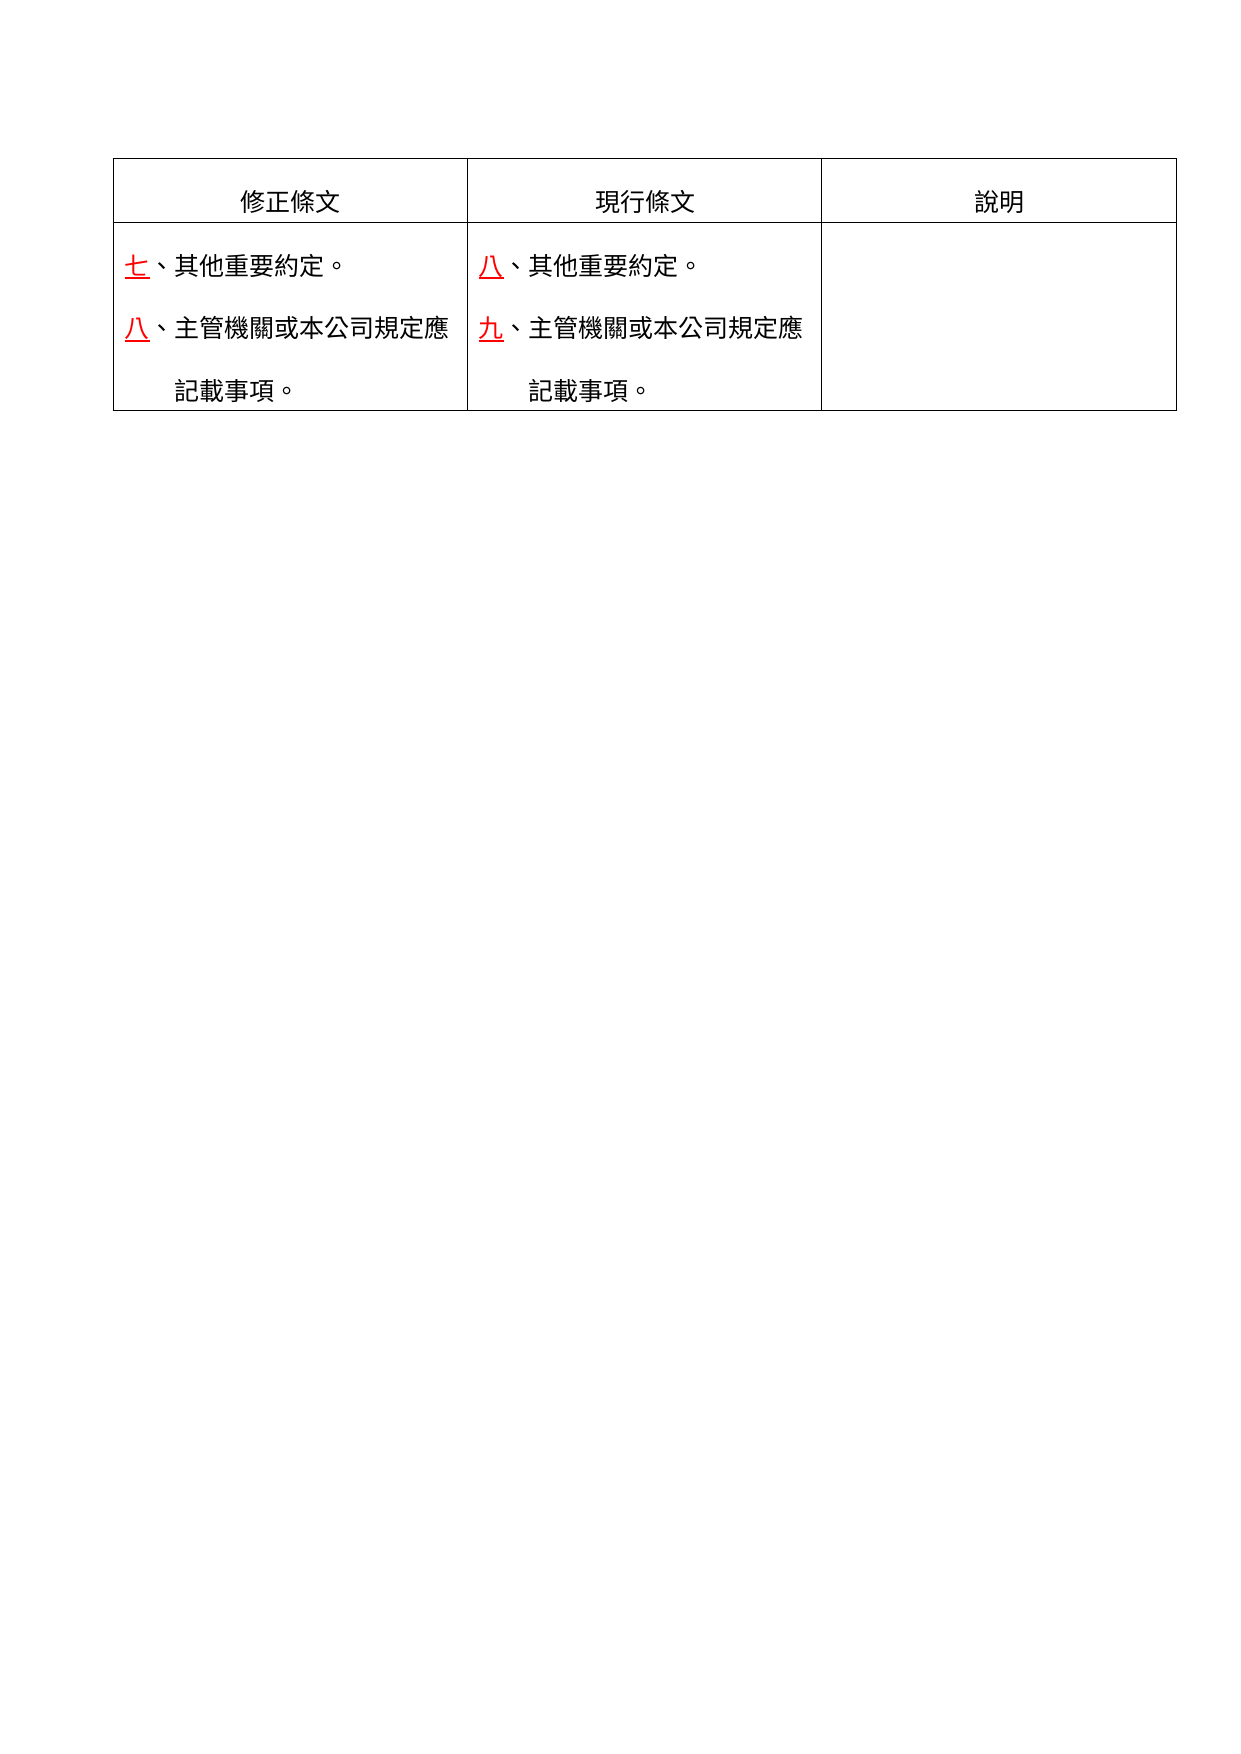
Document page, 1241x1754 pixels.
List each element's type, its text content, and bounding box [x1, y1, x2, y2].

table_cell [822, 223, 1176, 410]
table_header 說明 [822, 159, 1176, 222]
table_cell 八、其他重要約定。 九、主管機關或本公司規定應 記載事項。 [468, 223, 821, 410]
table_header 現行條文 [468, 159, 821, 222]
table_header 修正條文 [114, 159, 467, 222]
table_cell 七、其他重要約定。 八、主管機關或本公司規定應 記載事項。 [114, 223, 467, 410]
